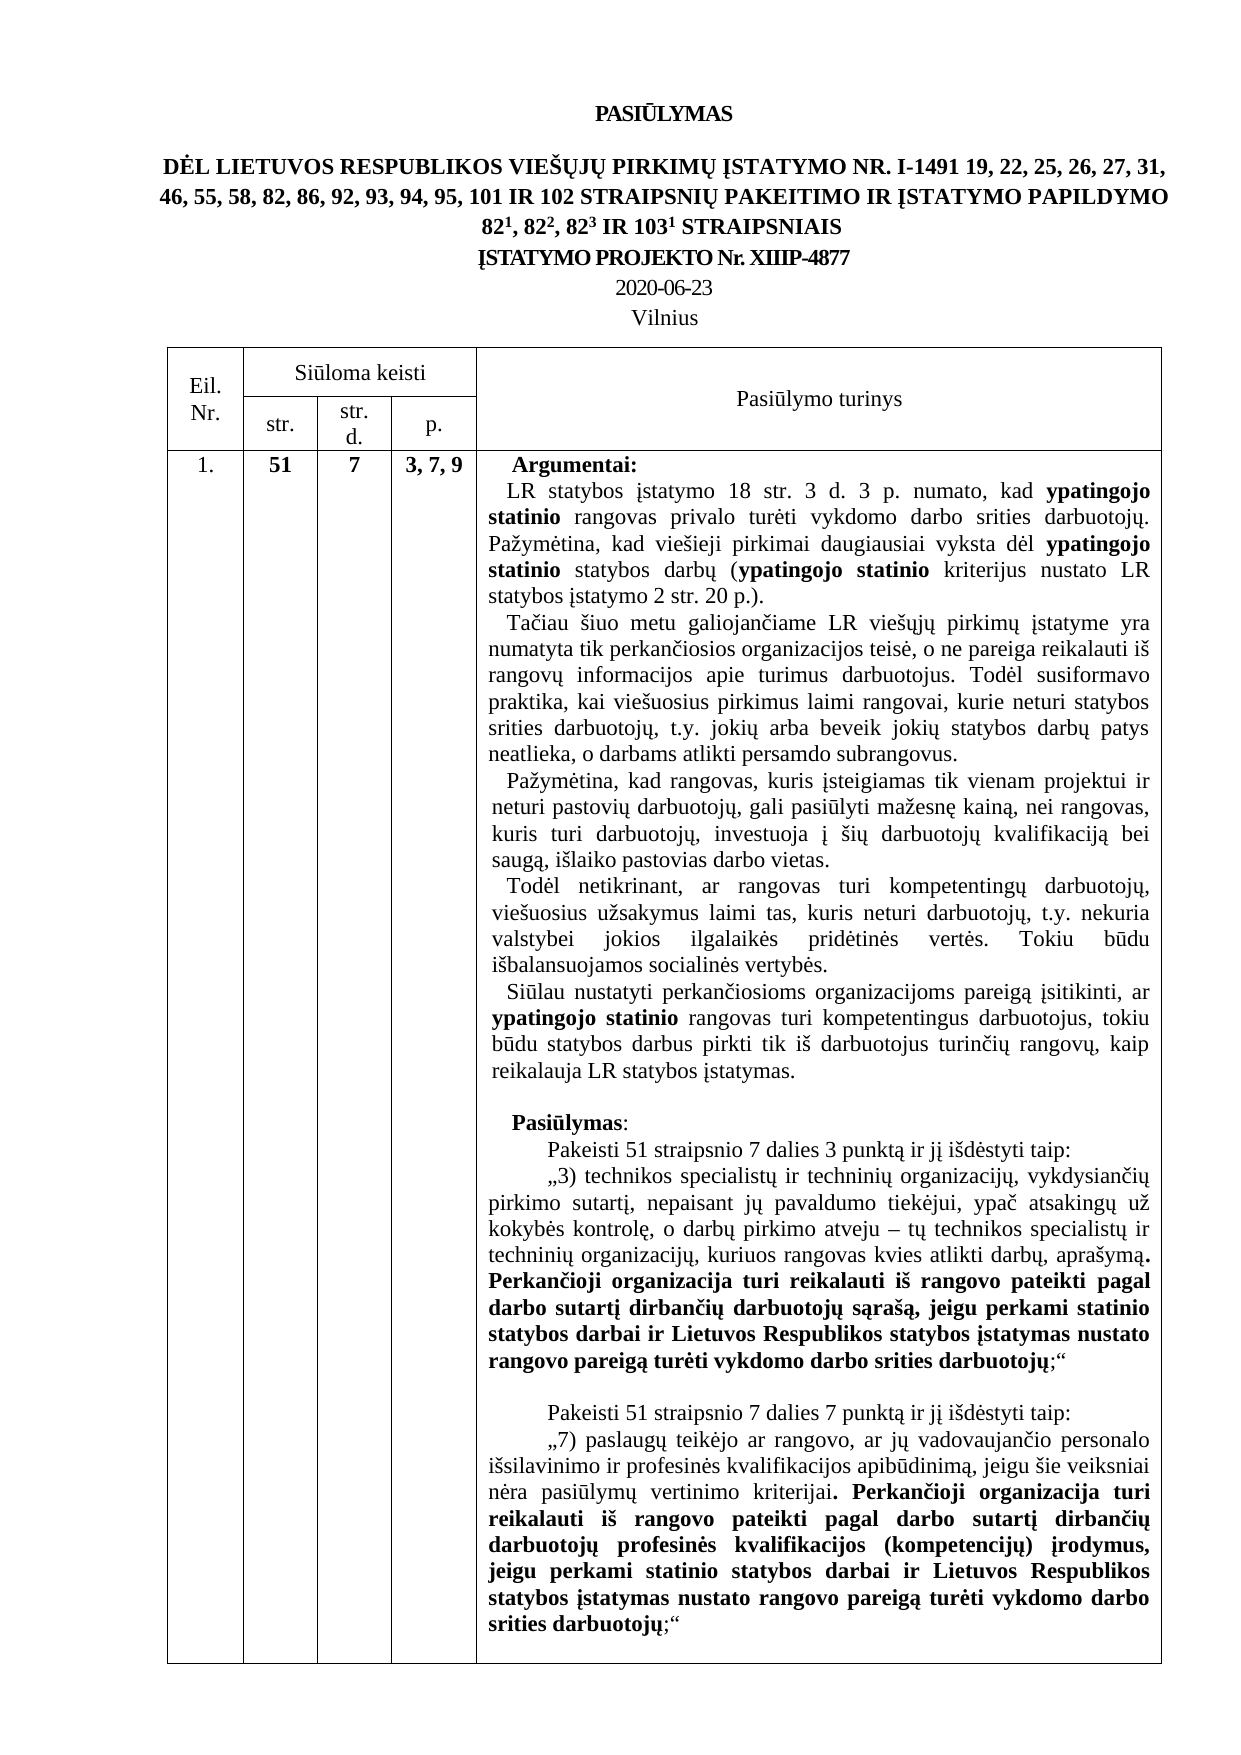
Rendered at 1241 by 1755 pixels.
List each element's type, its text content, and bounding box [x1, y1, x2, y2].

table_cell str. d. [318, 397, 391, 449]
table_cell 7 [318, 451, 391, 1663]
table_cell str. [244, 397, 317, 449]
title ĮSTATYMO PROJEKTO Nr. XIIIP-4877 [148, 243, 1181, 270]
table_cell 3, 7, 9 [392, 451, 476, 1663]
table_header Siūloma keisti [244, 348, 476, 396]
table_header Eil. Nr. [168, 348, 243, 449]
text DĖL Lietuvos Respublikos viešųjų pirkimų įstatymo Nr. I-1491 19, 22, 25, 26, 27, 31, 46, 55, 58, 82, 86, 92, 93, 94, 95, 101 ir 102 straipsnių pakeitimo ir įstatymo papildymo 821, 822, 823 ir 1031 straipsniais [148, 153, 1181, 240]
title PASIŪLYMAS [148, 100, 1181, 127]
table_cell 1. [168, 451, 243, 1663]
table_header Pasiūlymo turinys [477, 348, 1161, 449]
table_cell Argumentai: LR statybos įstatymo 18 str. 3 d. 3 p. numato, kad ypatingojo statinio rangovas privalo turėti vykdomo darbo srities darbuotojų. Pažymėtina, kad viešieji pirkimai daugiausiai vyksta dėl ypatingojo statinio statybos darbų (ypatingojo statinio kriterijus nustato LR statybos įstatymo 2 str. 20 p.). Tačiau šiuo metu galiojančiame LR viešųjų pirkimų įstatyme yra numatyta tik perkančiosios organizacijos teisė, o ne pareiga reikalauti iš rangovų informacijos apie turimus darbuotojus. Todėl susiformavo praktika, kai viešuosius pirkimus laimi rangovai, kurie neturi statybos srities darbuotojų, t.y. jokių arba beveik jokių statybos darbų patys neatlieka, o darbams atlikti persamdo subrangovus. Pažymėtina, kad rangovas, kuris įsteigiamas tik vienam projektui ir neturi pastovių darbuotojų, gali pasiūlyti mažesnę kainą, nei rangovas, kuris turi darbuotojų, investuoja į šių darbuotojų kvalifikaciją bei saugą, išlaiko pastovias darbo vietas. Todėl netikrinant, ar rangovas turi kompetentingų darbuotojų, viešuosius užsakymus laimi tas, kuris neturi darbuotojų, t.y. nekuria valstybei jokios ilgalaikės pridėtinės vertės. Tokiu būdu išbalansuojamos socialinės vertybės. Siūlau nustatyti perkančiosioms organizacijoms pareigą įsitikinti, ar ypatingojo statinio rangovas turi kompetentingus darbuotojus, tokiu būdu statybos darbus pirkti tik iš darbuotojus turinčių rangovų, kaip reikalauja LR statybos įstatymas. Pasiūlymas: Pakeisti 51 straipsnio 7 dalies 3 punktą ir jį išdėstyti taip: „3) technikos specialistų ir techninių organizacijų, vykdysiančių pirkimo sutartį, nepaisant jų pavaldumo tiekėjui, ypač atsakingų už kokybės kontrolę, o darbų pirkimo atveju – tų technikos specialistų ir techninių organizacijų, kuriuos rangovas kvies atlikti darbų, aprašymą. Perkančioji organizacija turi reikalauti iš rangovo pateikti pagal darbo sutartį dirbančių darbuotojų sąrašą, jeigu perkami statinio statybos darbai ir Lietuvos Respublikos statybos įstatymas nustato rangovo pareigą turėti vykdomo darbo srities darbuotojų;“ Pakeisti 51 straipsnio 7 dalies 7 punktą ir jį išdėstyti taip: „7) paslaugų teikėjo ar rangovo, ar jų vadovaujančio personalo išsilavinimo ir profesinės kvalifikacijos apibūdinimą, jeigu šie veiksniai nėra pasiūlymų vertinimo kriterijai. Perkančioji organizacija turi reikalauti iš rangovo pateikti pagal darbo sutartį dirbančių darbuotojų profesinės kvalifikacijos (kompetencijų) įrodymus, jeigu perkami statinio statybos darbai ir Lietuvos Respublikos statybos įstatymas nustato rangovo pareigą turėti vykdomo darbo srities darbuotojų;“ [477, 451, 1161, 1663]
title 2020-06-23 [148, 274, 1181, 300]
text Vilnius [148, 304, 1181, 330]
table_cell p. [392, 397, 476, 449]
table_cell 51 [244, 451, 317, 1663]
